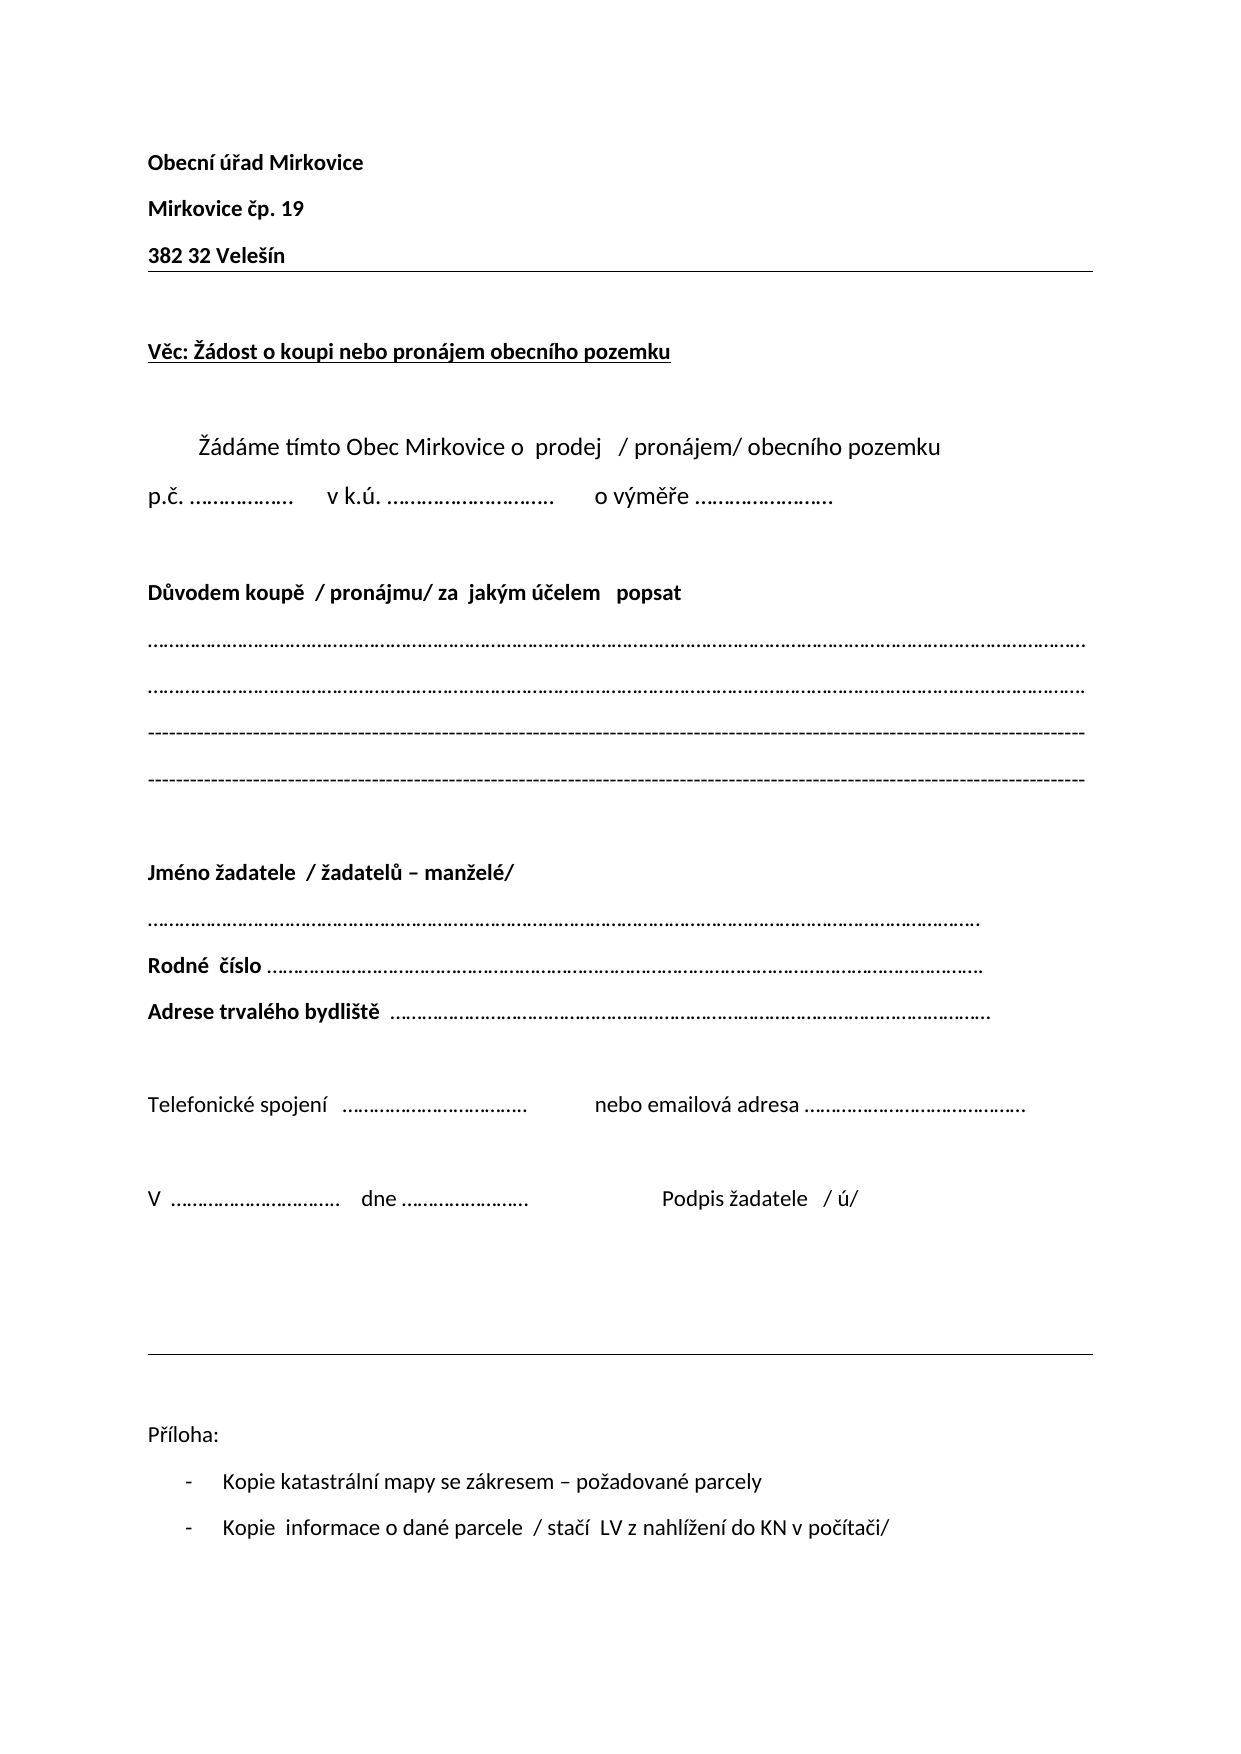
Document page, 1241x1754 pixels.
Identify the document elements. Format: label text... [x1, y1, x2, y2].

text -------------------------------------------------------------------------------------------------------------------------------------- [148, 765, 1093, 793]
text ………………………….………………………………………………………………………………………………………………………………… [148, 625, 1093, 653]
text Příloha: [148, 1420, 1093, 1448]
text Věc: Žádost o koupi nebo pronájem obecního pozemku [148, 337, 1093, 366]
list Kopie informace o dané parcele / stačí LV z nahlížení do KN v počítači/ [185, 1513, 1093, 1541]
text ……………………………………………………………………………………………………………………………………………………………. [148, 672, 1093, 699]
text Důvodem koupě / pronájmu/ za jakým účelem popsat [148, 578, 1093, 606]
text Obecní úřad Mirkovice [148, 148, 1093, 176]
text Adrese trvalého bydliště …………………………………………………………………………………………………… [148, 997, 1093, 1026]
text V ………………………….. dne …………………… Podpis žadatele / ú/ [148, 1184, 1093, 1212]
text -------------------------------------------------------------------------------------------------------------------------------------- [148, 718, 1093, 746]
text 382 32 Velešín [148, 241, 1093, 271]
text ………………………………………………………………………………………………………………………………………….. [148, 904, 1093, 932]
text Jméno žadatele / žadatelů – manželé/ [148, 858, 1093, 886]
text Mirkovice čp. 19 [148, 194, 1093, 222]
text Telefonické spojení …………………………….. nebo emailová adresa …………………………………… [148, 1091, 1093, 1119]
text Žádáme tímto Obec Mirkovice o prodej / pronájem/ obecního pozemku [148, 431, 1093, 461]
list Kopie katastrální mapy se zákresem – požadované parcely [185, 1467, 1093, 1495]
text Rodné číslo ………………………………………………………………………………………………………………………. [148, 951, 1093, 979]
text p.č. ……………… v k.ú. ……………………….. o výměře …………………… [148, 480, 1093, 510]
